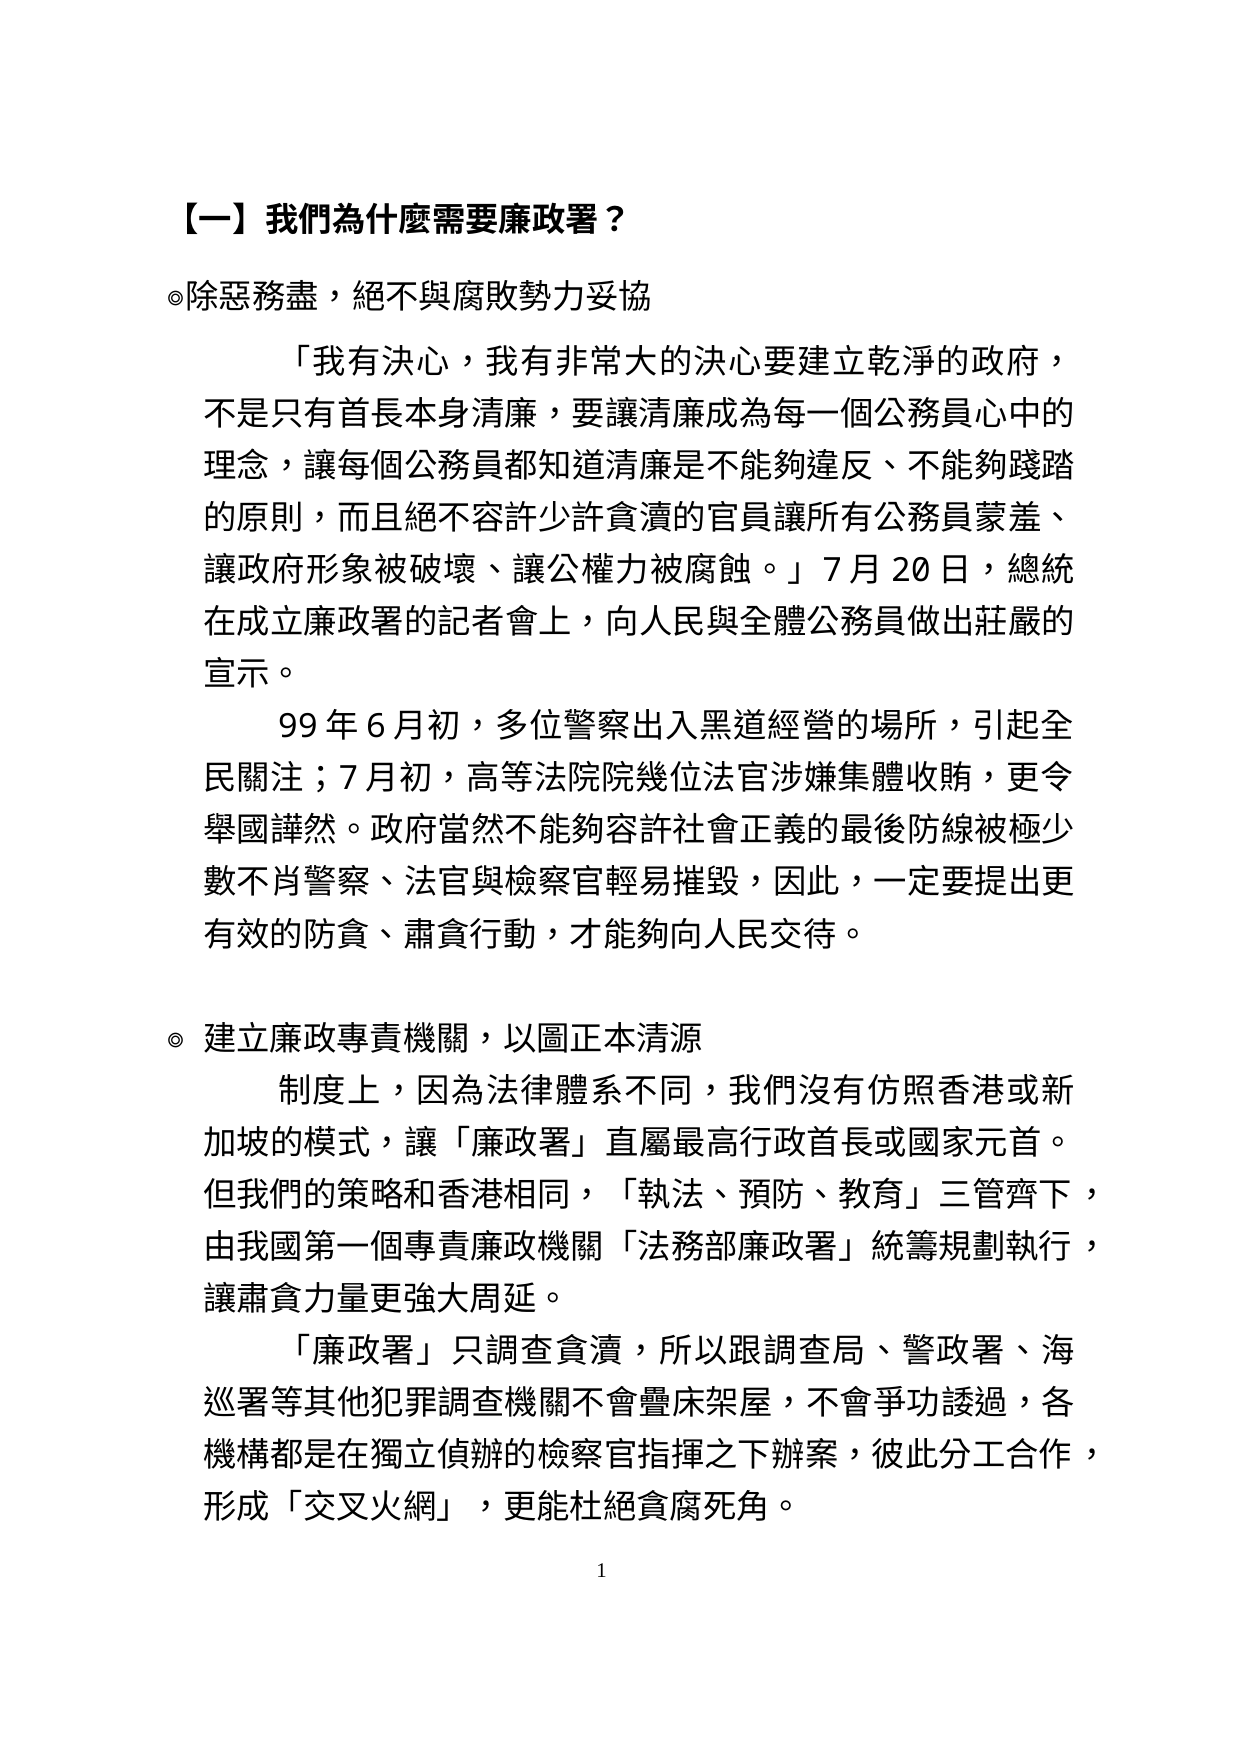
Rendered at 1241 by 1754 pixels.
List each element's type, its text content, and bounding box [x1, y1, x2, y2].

text 「廉政署」只調查貪瀆，所以跟調查局、警政署、海巡署等其他犯罪調查機關不會疊床架屋，不會爭功諉過，各機構都是在獨立偵辦的檢察官指揮之下辦案，彼此分工合作，形成「交叉火網」，更能杜絕貪腐死角。 [203, 1321, 1075, 1529]
text 制度上，因為法律體系不同，我們沒有仿照香港或新加坡的模式，讓「廉政署」直屬最高行政首長或國家元首。但我們的策略和香港相同，「執法、預防、教育」三管齊下，由我國第一個專責廉政機關「法務部廉政署」統籌規劃執行，讓肅貪力量更強大周延。 [203, 1061, 1075, 1321]
text 99年6月初，多位警察出入黑道經營的場所，引起全民關注；7月初，高等法院院幾位法官涉嫌集體收賄，更令舉國譁然。政府當然不能夠容許社會正義的最後防線被極少數不肖警察、法官與檢察官輕易摧毀，因此，一定要提出更有效的防貪、肅貪行動，才能夠向人民交待。 [203, 696, 1075, 956]
text ◎除惡務盡，絕不與腐敗勢力妥協 [165, 267, 1075, 319]
list 建立廉政專責機關，以圖正本清源 [165, 1008, 1075, 1061]
text 「我有決心，我有非常大的決心要建立乾淨的政府，不是只有首長本身清廉，要讓清廉成為每一個公務員心中的理念，讓每個公務員都知道清廉是不能夠違反、不能夠踐踏的原則，而且絕不容許少許貪瀆的官員讓所有公務員蒙羞、讓政府形象被破壞、讓公權力被腐蝕。」7月20日，總統在成立廉政署的記者會上，向人民與全體公務員做出莊嚴的宣示。 [203, 331, 1075, 696]
text 【一】我們為什麼需要廉政署？ [165, 190, 1075, 242]
